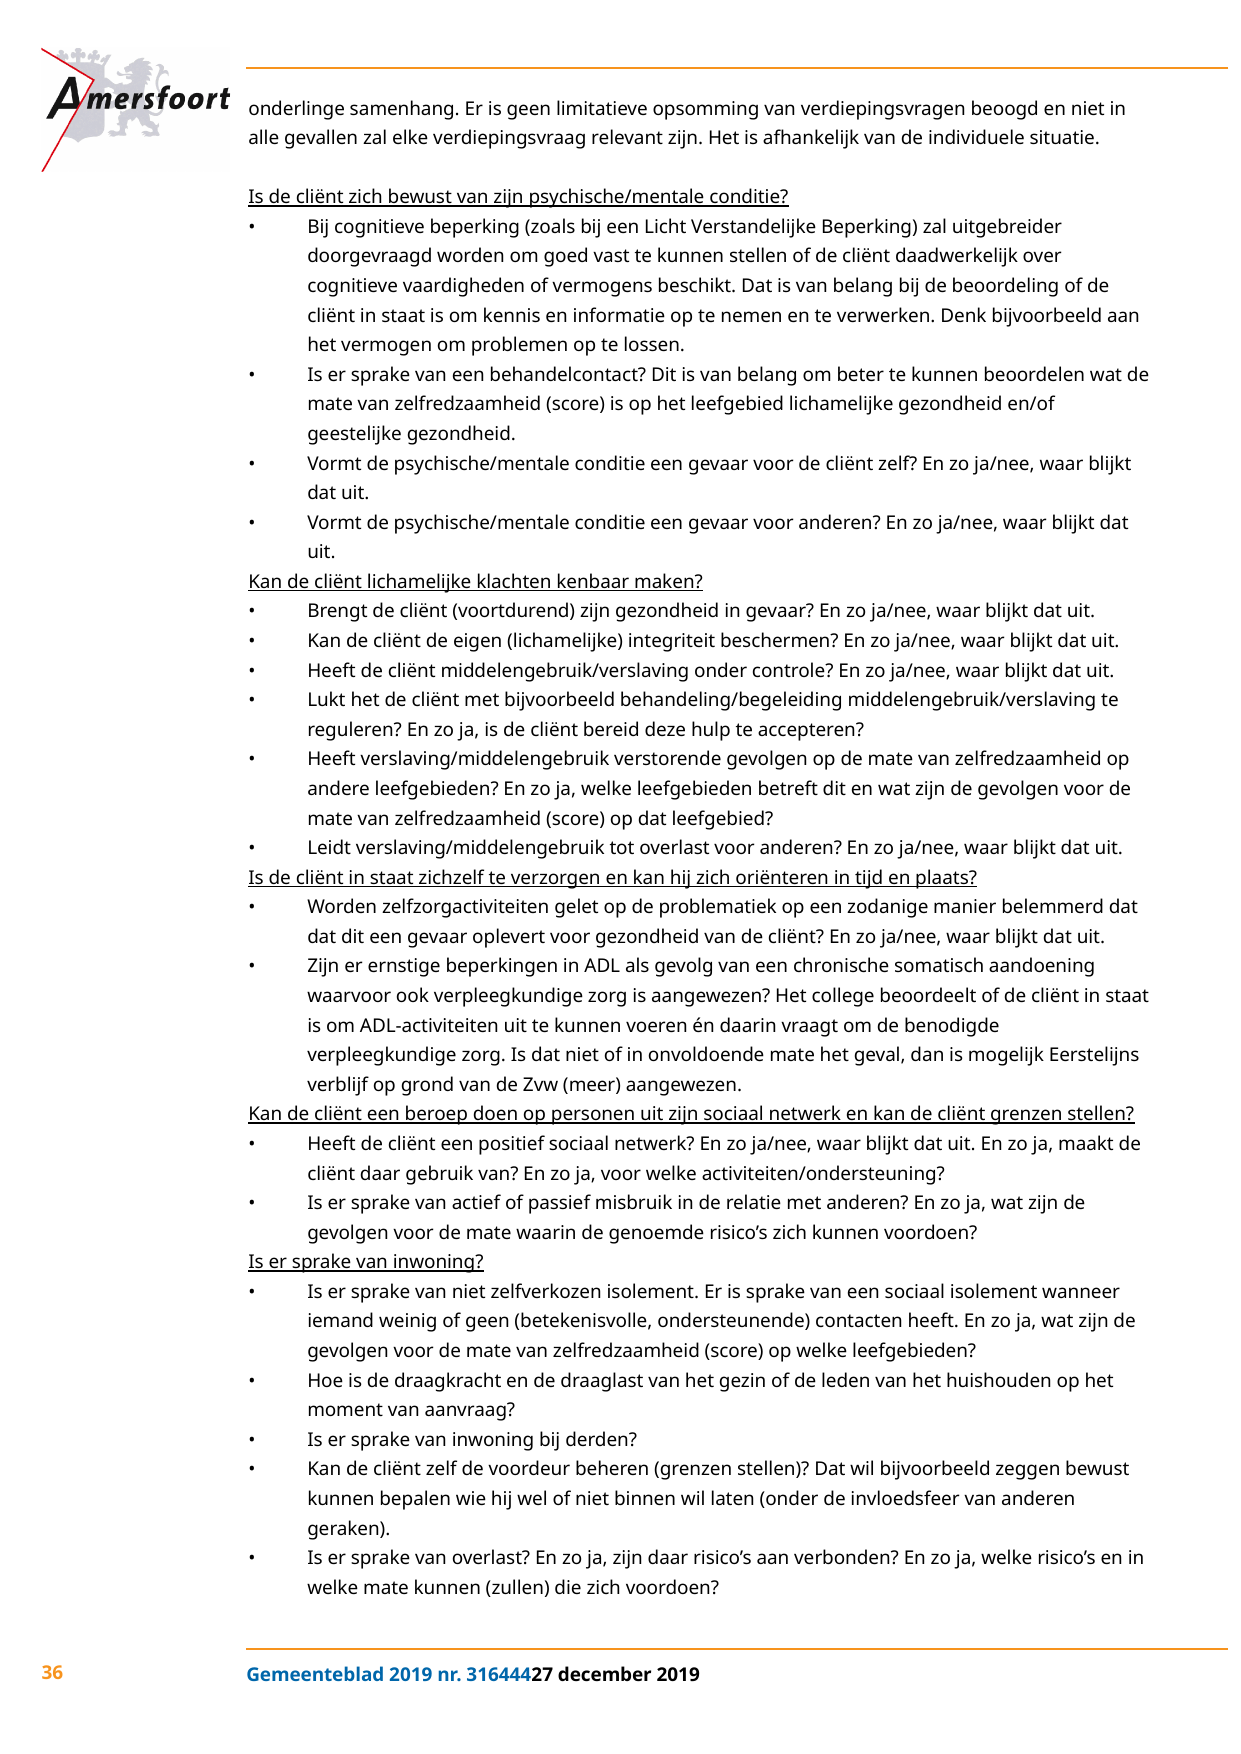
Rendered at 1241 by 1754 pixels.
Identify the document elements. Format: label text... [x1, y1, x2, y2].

list Heeft de cliënt middelengebruik/verslaving onder controle? En zo ja/nee, waar blijkt dat uit. [248, 657, 1152, 683]
text Is de cliënt zich bewust van zijn psychische/mentale conditie? [248, 183, 1152, 209]
text Is er sprake van inwoning? [248, 1248, 1152, 1274]
text Kan de cliënt lichamelijke klachten kenbaar maken? [248, 568, 1152, 594]
list Heeft verslaving/middelengebruik verstorende gevolgen op de mate van zelfredzaamheid op andere leefgebieden? En zo ja, welke leefgebieden betreft dit en wat zijn de gevolgen voor de mate van zelfredzaamheid (score) op dat leefgebied? [248, 746, 1152, 831]
list Is er sprake van niet zelfverkozen isolement. Er is sprake van een sociaal isolement wanneer iemand weinig of geen (betekenisvolle, ondersteunende) contacten heeft. En zo ja, wat zijn de gevolgen voor de mate van zelfredzaamheid (score) op welke leefgebieden? [248, 1278, 1152, 1363]
list Zijn er ernstige beperkingen in ADL als gevolg van een chronische somatisch aandoening waarvoor ook verpleegkundige zorg is aangewezen? Het college beoordeelt of de cliënt in staat is om ADL-activiteiten uit te kunnen voeren én daarin vraagt om de benodigde verpleegkundige zorg. Is dat niet of in onvoldoende mate het geval, dan is mogelijk Eerstelijns verblijf op grond van de Zvw (meer) aangewezen. [248, 953, 1152, 1097]
list Bij cognitieve beperking (zoals bij een Licht Verstandelijke Beperking) zal uitgebreider doorgevraagd worden om goed vast te kunnen stellen of de cliënt daadwerkelijk over cognitieve vaardigheden of vermogens beschikt. Dat is van belang bij de beoordeling of de cliënt in staat is om kennis en informatie op te nemen en te verwerken. Denk bijvoorbeeld aan het vermogen om problemen op te lossen. [248, 213, 1152, 357]
list Hoe is de draagkracht en de draaglast van het gezin of de leden van het huishouden op het moment van aanvraag? [248, 1367, 1152, 1422]
list Lukt het de cliënt met bijvoorbeeld behandeling/begeleiding middelengebruik/verslaving te reguleren? En zo ja, is de cliënt bereid deze hulp te accepteren? [248, 686, 1152, 742]
text onderlinge samenhang. Er is geen limitatieve opsomming van verdiepingsvragen beoogd en niet in alle gevallen zal elke verdiepingsvraag relevant zijn. Het is afhankelijk van de individuele situatie. [248, 95, 1152, 150]
list Brengt de cliënt (voortdurend) zijn gezondheid in gevaar? En zo ja/nee, waar blijkt dat uit. [248, 598, 1152, 623]
list Kan de cliënt de eigen (lichamelijke) integriteit beschermen? En zo ja/nee, waar blijkt dat uit. [248, 627, 1152, 653]
list Vormt de psychische/mentale conditie een gevaar voor de cliënt zelf? En zo ja/nee, waar blijkt dat uit. [248, 450, 1152, 505]
list Kan de cliënt zelf de voordeur beheren (grenzen stellen)? Dat wil bijvoorbeeld zeggen bewust kunnen bepalen wie hij wel of niet binnen wil laten (onder de invloedsfeer van anderen geraken). [248, 1456, 1152, 1541]
picture [41, 47, 231, 172]
list Is er sprake van een behandelcontact? Dit is van belang om beter te kunnen beoordelen wat de mate van zelfredzaamheid (score) is op het leefgebied lichamelijke gezondheid en/of geestelijke gezondheid. [248, 361, 1152, 446]
list Leidt verslaving/middelengebruik tot overlast voor anderen? En zo ja/nee, waar blijkt dat uit. [248, 834, 1152, 860]
text Is de cliënt in staat zichzelf te verzorgen en kan hij zich oriënteren in tijd en plaats? [248, 864, 1152, 890]
text Kan de cliënt een beroep doen op personen uit zijn sociaal netwerk en kan de cliënt grenzen stellen? [248, 1101, 1152, 1126]
list Vormt de psychische/mentale conditie een gevaar voor anderen? En zo ja/nee, waar blijkt dat uit. [248, 509, 1152, 564]
list Heeft de cliënt een positief sociaal netwerk? En zo ja/nee, waar blijkt dat uit. En zo ja, maakt de cliënt daar gebruik van? En zo ja, voor welke activiteiten/ondersteuning? [248, 1130, 1152, 1186]
list Is er sprake van inwoning bij derden? [248, 1426, 1152, 1452]
list Is er sprake van actief of passief misbruik in de relatie met anderen? En zo ja, wat zijn de gevolgen voor de mate waarin de genoemde risico’s zich kunnen voordoen? [248, 1189, 1152, 1245]
list Is er sprake van overlast? En zo ja, zijn daar risico’s aan verbonden? En zo ja, welke risico’s en in welke mate kunnen (zullen) die zich voordoen? [248, 1544, 1152, 1600]
list Worden zelfzorgactiviteiten gelet op de problematiek op een zodanige manier belemmerd dat dat dit een gevaar oplevert voor gezondheid van de cliënt? En zo ja/nee, waar blijkt dat uit. [248, 893, 1152, 949]
